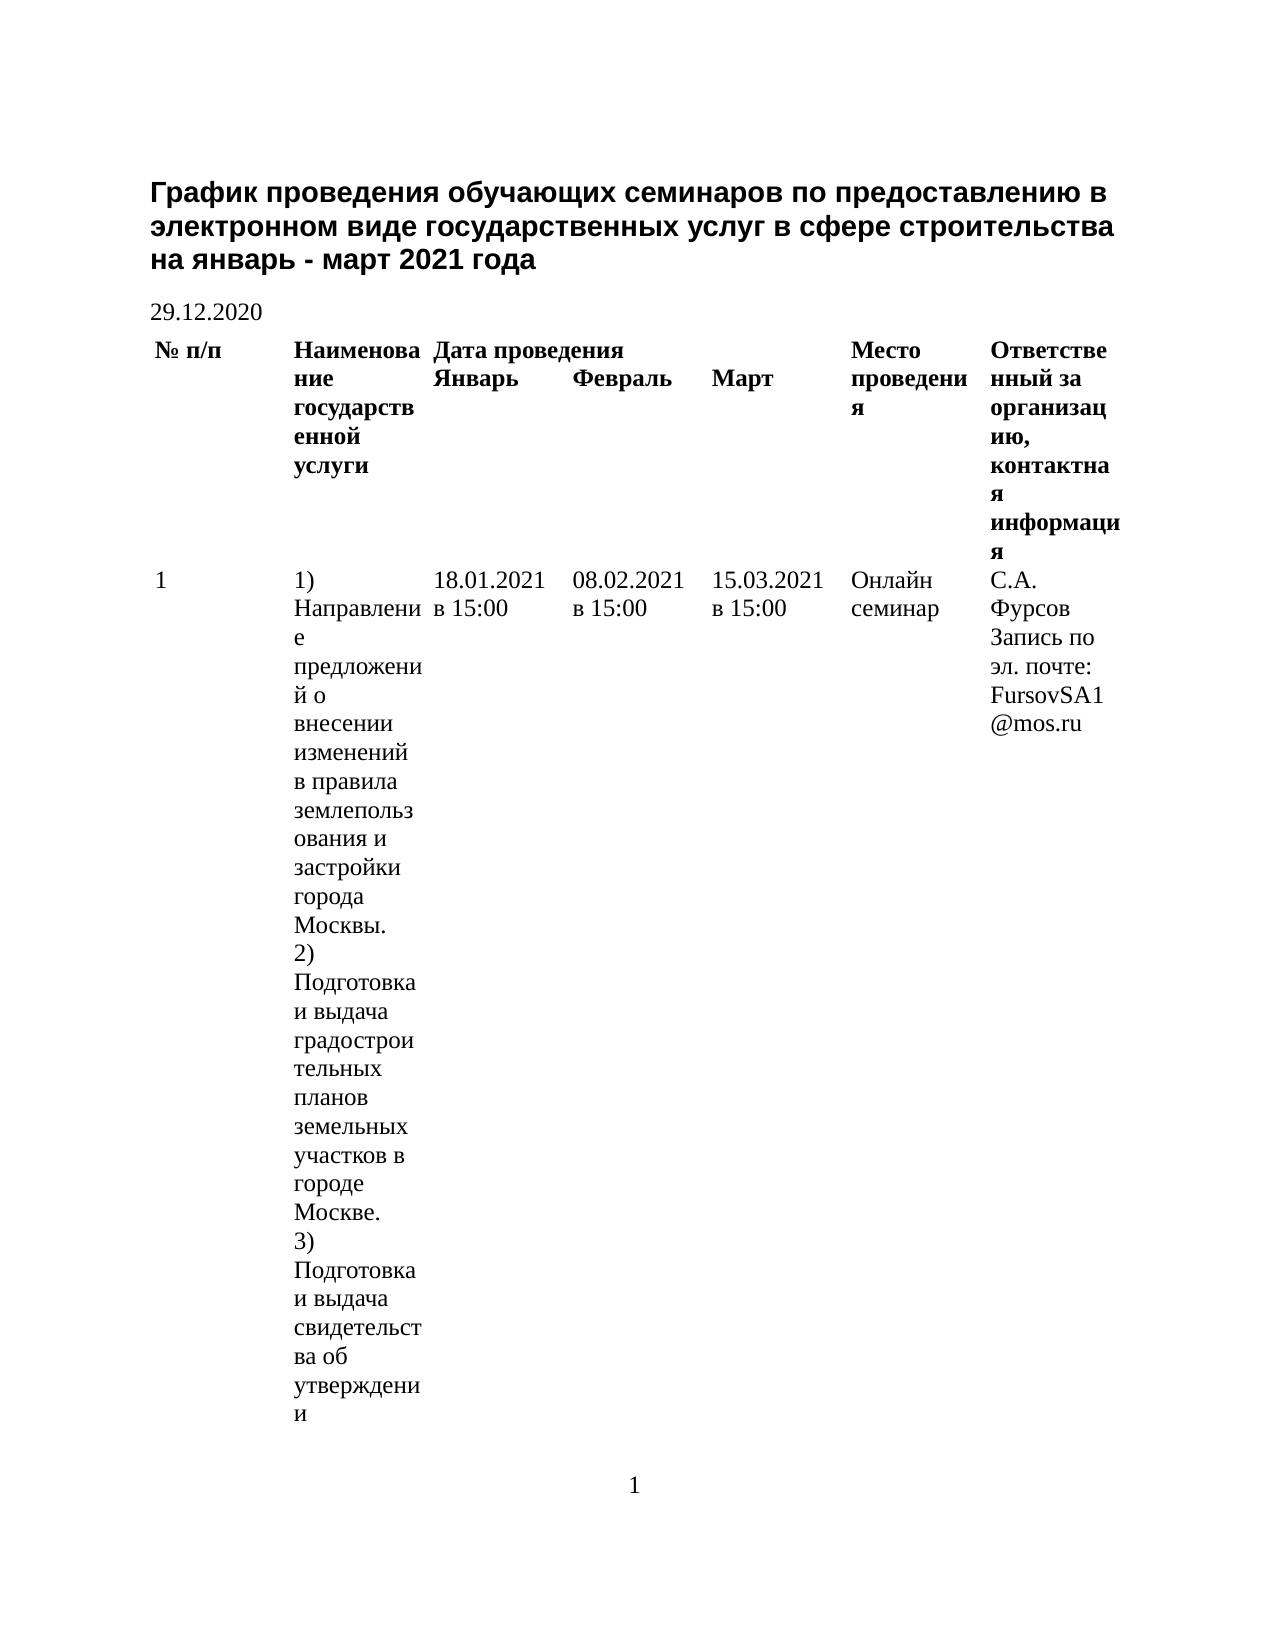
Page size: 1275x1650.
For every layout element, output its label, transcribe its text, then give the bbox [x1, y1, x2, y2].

table_cell 15.03.2021 в 15:00 [707, 565, 846, 1427]
table_header № п/п [150, 335, 289, 565]
table_header Ответственный за организацию, контактная информация [986, 335, 1125, 565]
table_cell 08.02.2021 в 15:00 [568, 565, 707, 1427]
table_cell Февраль [568, 364, 707, 565]
table_cell 18.01.2021 в 15:00 [429, 565, 568, 1427]
subtitle График проведения обучающих семинаров по предоставлению в электронном виде государственных услуг в сфере строительства на январь - март 2021 года [150, 175, 1125, 276]
table_cell С.А. Фурсов Запись по эл. почте: FursovSA1@mos.ru [986, 565, 1125, 1427]
table_header Место проведения [846, 335, 986, 565]
table_header Дата проведения [429, 335, 846, 363]
table_cell 1) Направление предложений о внесении изменений в правила землепользования и застройки города Москвы. 2) Подготовка и выдача градостроительных планов земельных участков в городе Москве. 3) Подготовка и выдача свидетельства об утверждении [289, 565, 428, 1427]
table_cell 1 [150, 565, 289, 1427]
table_cell Онлайн семинар [846, 565, 986, 1427]
text 29.12.2020 [150, 297, 1125, 326]
table_header Наименование государственной услуги [289, 335, 428, 565]
table_cell Январь [429, 364, 568, 565]
table_cell Март [707, 364, 846, 565]
